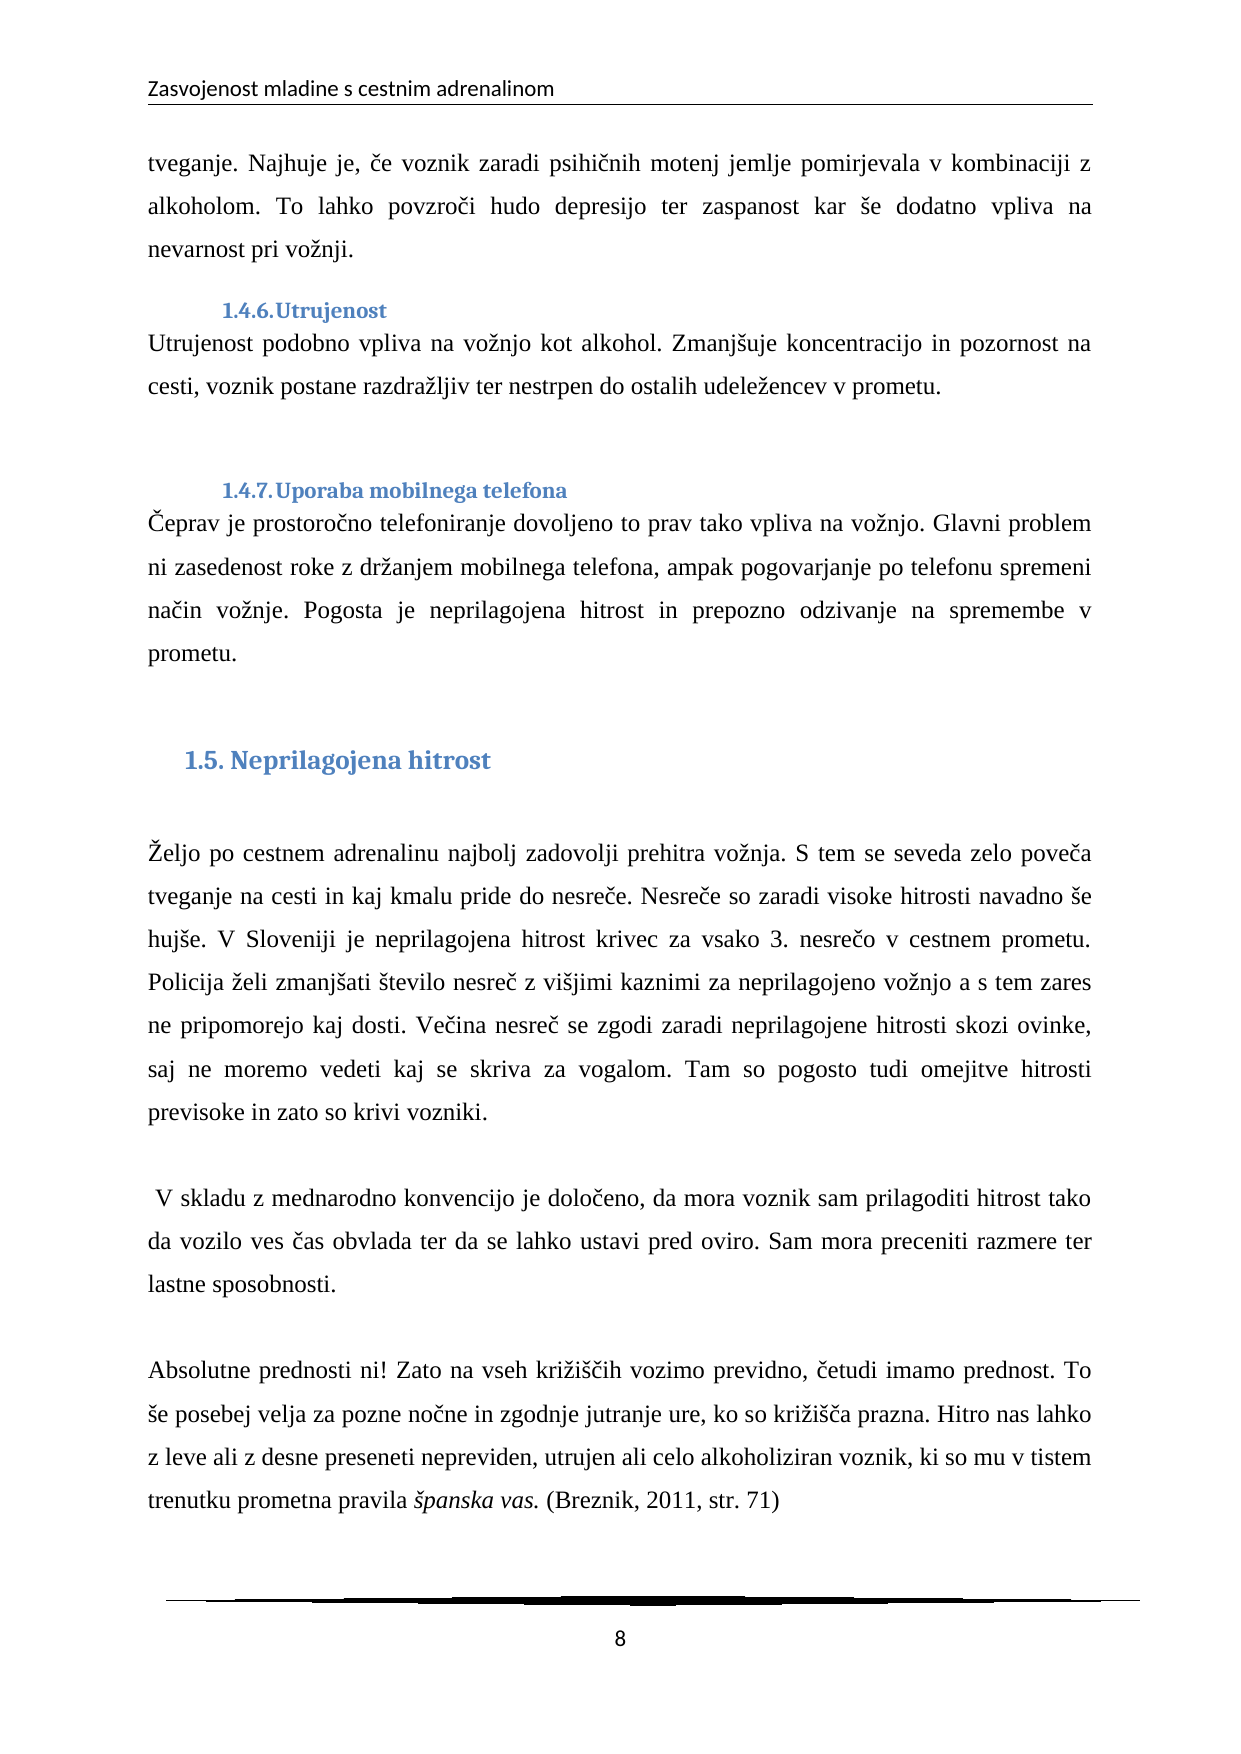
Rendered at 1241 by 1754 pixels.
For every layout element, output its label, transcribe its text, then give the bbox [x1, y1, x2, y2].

text Željo po cestnem adrenalinu najbolj zadovolji prehitra vožnja. S tem se seveda zelo poveča tveganje na cesti in kaj kmalu pride do nesreče. Nesreče so zaradi visoke hitrosti navadno še hujše. V Sloveniji je neprilagojena hitrost krivec za vsako 3. nesrečo v cestnem prometu. Policija želi zmanjšati število nesreč z višjimi kaznimi za neprilagojeno vožnjo a s tem zares ne pripomorejo kaj dosti. Večina nesreč se zgodi zaradi neprilagojene hitrosti skozi ovinke, saj ne moremo vedeti kaj se skriva za vogalom. Tam so pogosto tudi omejitve hitrosti previsoke in zato so krivi vozniki. [148, 838, 1093, 1126]
subtitle Uporaba mobilnega telefona [223, 478, 1093, 504]
text Čeprav je prostoročno telefoniranje dovoljeno to prav tako vpliva na vožnjo. Glavni problem ni zasedenost roke z držanjem mobilnega telefona, ampak pogovarjanje po telefonu spremeni način vožnje. Pogosta je neprilagojena hitrost in prepozno odzivanje na spremembe v prometu. [148, 508, 1093, 667]
subtitle Utrujenost [223, 298, 1093, 324]
text V skladu z mednarodno konvencijo je določeno, da mora voznik sam prilagoditi hitrost tako da vozilo ves čas obvlada ter da se lahko ustavi pred oviro. Sam mora preceniti razmere ter lastne sposobnosti. [148, 1183, 1093, 1298]
text tveganje. Najhuje je, če voznik zaradi psihičnih motenj jemlje pomirjevala v kombinaciji z alkoholom. To lahko povzroči hudo depresijo ter zaspanost kar še dodatno vpliva na nevarnost pri vožnji. [148, 148, 1093, 263]
text Utrujenost podobno vpliva na vožnjo kot alkohol. Zmanjšuje koncentracijo in pozornost na cesti, voznik postane razdražljiv ter nestrpen do ostalih udeležencev v prometu. [148, 328, 1093, 400]
text Absolutne prednosti ni! Zato na vseh križiščih vozimo previdno, četudi imamo prednost. To še posebej velja za pozne nočne in zgodnje jutranje ure, ko so križišča prazna. Hitro nas lahko z leve ali z desne preseneti nepreviden, utrujen ali celo alkoholiziran voznik, ki so mu v tistem trenutku prometna pravila španska vas. (Breznik, 2011, str. 71) [148, 1356, 1093, 1514]
subtitle Neprilagojena hitrost [185, 745, 1093, 776]
